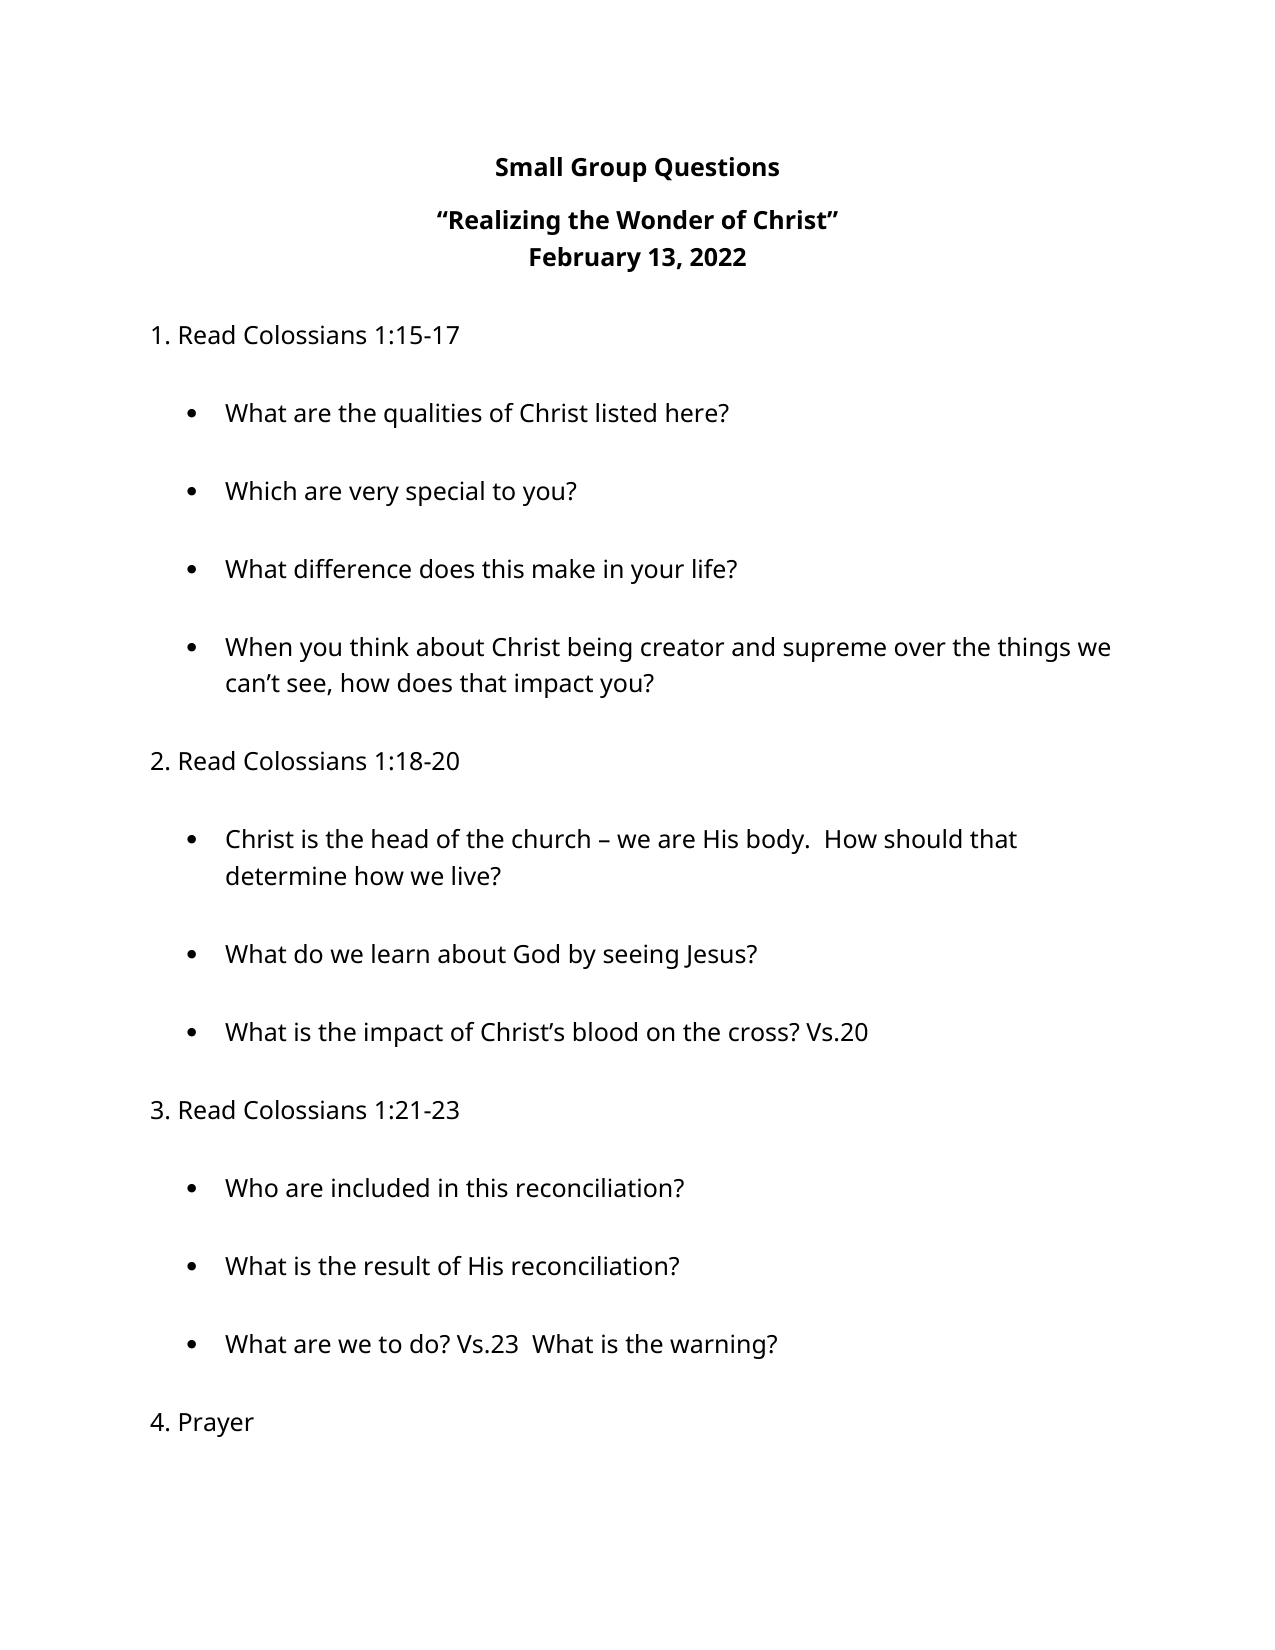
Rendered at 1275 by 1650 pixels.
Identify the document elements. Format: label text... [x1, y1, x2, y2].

list What are we to do? Vs.23 What is the warning? [187, 1326, 1125, 1360]
text 2. Read Colossians 1:18-20 [150, 744, 1125, 778]
list When you think about Christ being creator and supreme over the things we can’t see, how does that impact you? [187, 629, 1125, 700]
list What do we learn about God by seeing Jesus? [187, 936, 1125, 970]
text 1. Read Colossians 1:15-17 [150, 317, 1125, 351]
list Who are included in this reconciliation? [187, 1170, 1125, 1204]
list Which are very special to you? [187, 473, 1125, 507]
text 3. Read Colossians 1:21-23 [150, 1092, 1125, 1126]
list What is the impact of Christ’s blood on the cross? Vs.20 [187, 1014, 1125, 1048]
list What are the qualities of Christ listed here? [187, 395, 1125, 429]
text Small Group Questions [150, 150, 1125, 184]
text February 13, 2022 [150, 239, 1125, 273]
list Christ is the head of the church – we are His body. How should that determine how we live? [187, 822, 1125, 892]
list What difference does this make in your life? [187, 551, 1125, 586]
list What is the result of His reconciliation? [187, 1248, 1125, 1282]
text “Realizing the Wonder of Christ” [150, 203, 1125, 237]
text 4. Prayer [150, 1404, 1125, 1438]
